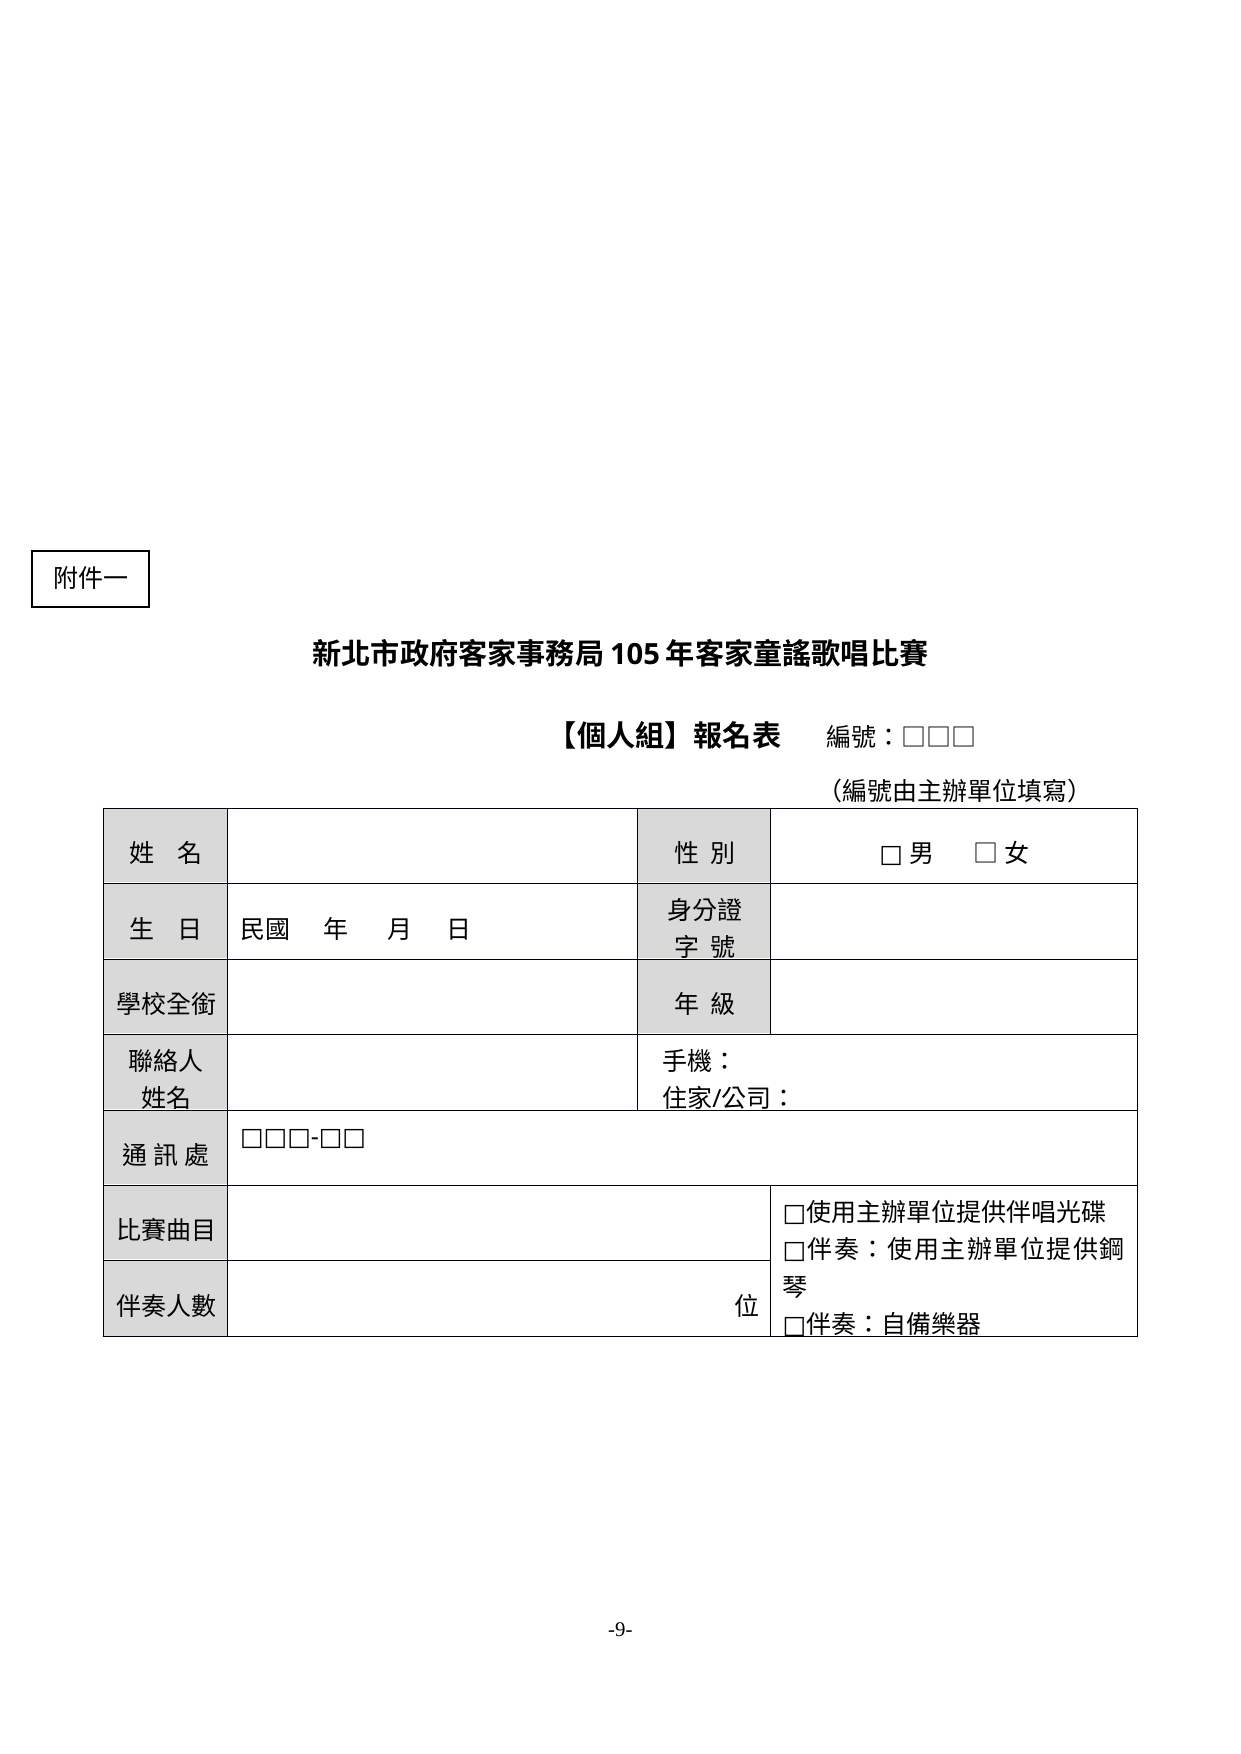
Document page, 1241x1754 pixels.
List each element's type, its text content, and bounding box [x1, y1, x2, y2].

table_header 性 別 [638, 809, 770, 882]
table_header [228, 809, 637, 882]
table_cell [771, 884, 1137, 958]
table_cell [228, 960, 637, 1033]
text （編號由主辦單位填寫） [148, 764, 1092, 802]
table_cell 位 [228, 1261, 770, 1336]
table_cell 比賽曲目 [104, 1186, 227, 1259]
table_header 姓 名 [104, 809, 227, 882]
table_cell 身分證 字 號 [638, 884, 770, 958]
text 【個人組】報名表 編號：□□□ [236, 689, 976, 764]
table_header □ 男 □ 女 [771, 809, 1137, 882]
table_cell 伴奏人數 [104, 1261, 227, 1336]
table_cell 學校全銜 [104, 960, 227, 1033]
table_cell [228, 1035, 637, 1109]
table_cell □□□-□□ [228, 1111, 1137, 1184]
table_cell □使用主辦單位提供伴唱光碟 □伴奏：使用主辦單位提供鋼琴 □伴奏：自備樂器 [771, 1186, 1137, 1336]
table_cell [771, 960, 1137, 1033]
table_cell 年 級 [638, 960, 770, 1033]
table_cell 通 訊 處 [104, 1111, 227, 1184]
text 新北市政府客家事務局105年客家童謠歌唱比賽 [148, 608, 1092, 683]
text 附件一 [47, 558, 134, 595]
table_cell 聯絡人 姓名 [104, 1035, 227, 1109]
table_cell 手機： 住家/公司： [638, 1035, 1137, 1109]
table_cell 民國 年 月 日 [228, 884, 637, 958]
table_cell 生 日 [104, 884, 227, 958]
table_cell [228, 1186, 770, 1259]
